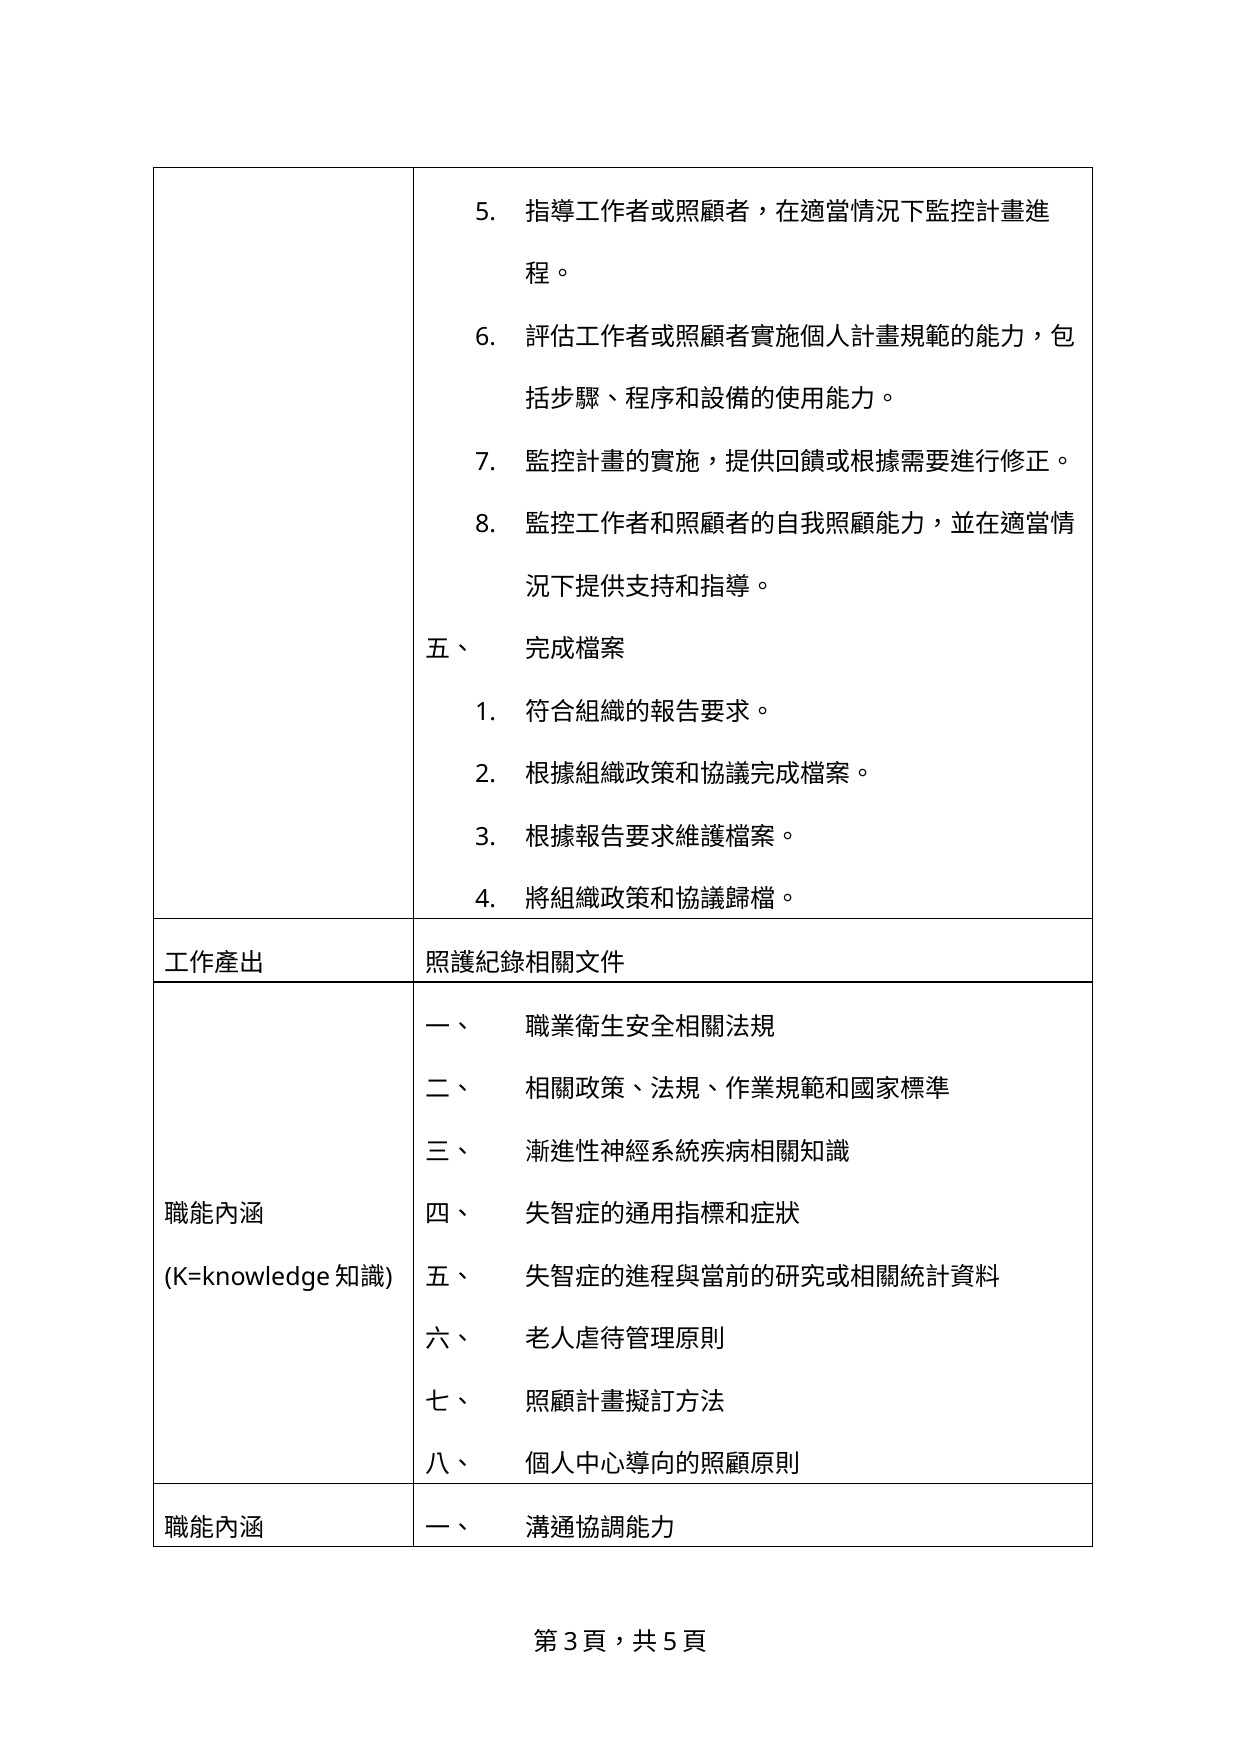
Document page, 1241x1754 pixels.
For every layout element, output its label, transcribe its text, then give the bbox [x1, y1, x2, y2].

table_cell 職能內涵 (K=knowledge知識) [154, 983, 413, 1482]
table_cell 職能內涵 [154, 1484, 413, 1546]
table_cell 照護紀錄相關文件 [414, 919, 1092, 981]
table_cell 職業衛生安全相關法規 相關政策、法規、作業規範和國家標準 漸進性神經系統疾病相關知識 失智症的通用指標和症狀 失智症的進程與當前的研究或相關統計資料 老人虐待管理原則 照顧計畫擬訂方法 個人中心導向的照顧原則 [414, 983, 1092, 1482]
table_cell [154, 168, 413, 918]
table_cell 溝通協調能力 失智症患者的照護需求評估能力 支持性的照護計畫研擬能力 合適的照護工作人員安排能力 對疏於照顧或具受虐跡象者之反映能力 對工作人員及其家屬教育訓練之能力 風險管控能力 照護紀錄撰寫能力 [414, 1484, 1092, 1546]
table_cell 針對受失智症【註1】影響的他人準備支持計畫規範 展現對失智症的認識。 確認當前對失智症患者的最佳實務。 評估個人環境中的生理，社會和情感面向，以決定如何支持失智症患者。 檢視失智症對家庭照顧者和重要他人的影響。 確定個案的財務、身心受虐或疏於照顧的跡象，根據組織要求做出適當回應。 規劃支持規範 規劃促進活動【註2】，目的是保持獨立性，並使用熟悉、現有的技能及活動。 規劃促進適合個人的活動，反映其好惡，以將樂趣最大化。 計劃並促進活動，提供專注於確保平衡案主的安全和舒適性活動，並兼顧自主性和風險承擔。 規劃促進活動，確保失智症患者的安全和舒適性。 適當地將家庭照顧者、重要他人、團隊成員和志願者視為資源並參與，藉由獲得失智症患者記憶和日常歷程的資訊，以協助發展合適的活動。 確認和實施適當的方式以適應環境、支持的人。 提供指南，支持家庭照顧者和重要他人，在適當情況下協助了解失智症對人的影響和一些提供照顧的方法。 發展、實施策略，將失智症的行為、心理衝擊降至最低 觀察和記錄行為以決定相關觸發因素。 考慮行為對個人或其他失智症患者的潛在影響以決定適當回應方式。 制定有效回應時，需將失智症患者照顧計畫納入考慮並嘗試一系列選擇。 實施最佳實務策略，將對行為的衝擊降至對低。 定期審查施行的策略以確保最大效益。 提供方針，支持工作者和照顧者實施計畫 協助工作者或照顧者了解個人照顧計畫的目的。 為工作者或照顧者提供支持。 指導工作者或照顧者根據照顧職務、倫理和法律規範提供以計畫的支持，同時尊重其自尊和尊嚴，將其參與程度提升至最高。 指導工作者或照顧者以尊重個人偏好和歷史背景的方式提供支持。 指導工作者或照顧者，在適當情況下監控計畫進程。 評估工作者或照顧者實施個人計畫規範的能力，包括步驟、程序和設備的使用能力。 監控計畫的實施，提供回饋或根據需要進行修正。 監控工作者和照顧者的自我照顧能力，並在適當情況下提供支持和指導。 完成檔案 符合組織的報告要求。 根據組織政策和協議完成檔案。 根據報告要求維護檔案。 將組織政策和協議歸檔。 [414, 168, 1092, 918]
table_cell 工作產出 [154, 919, 413, 981]
